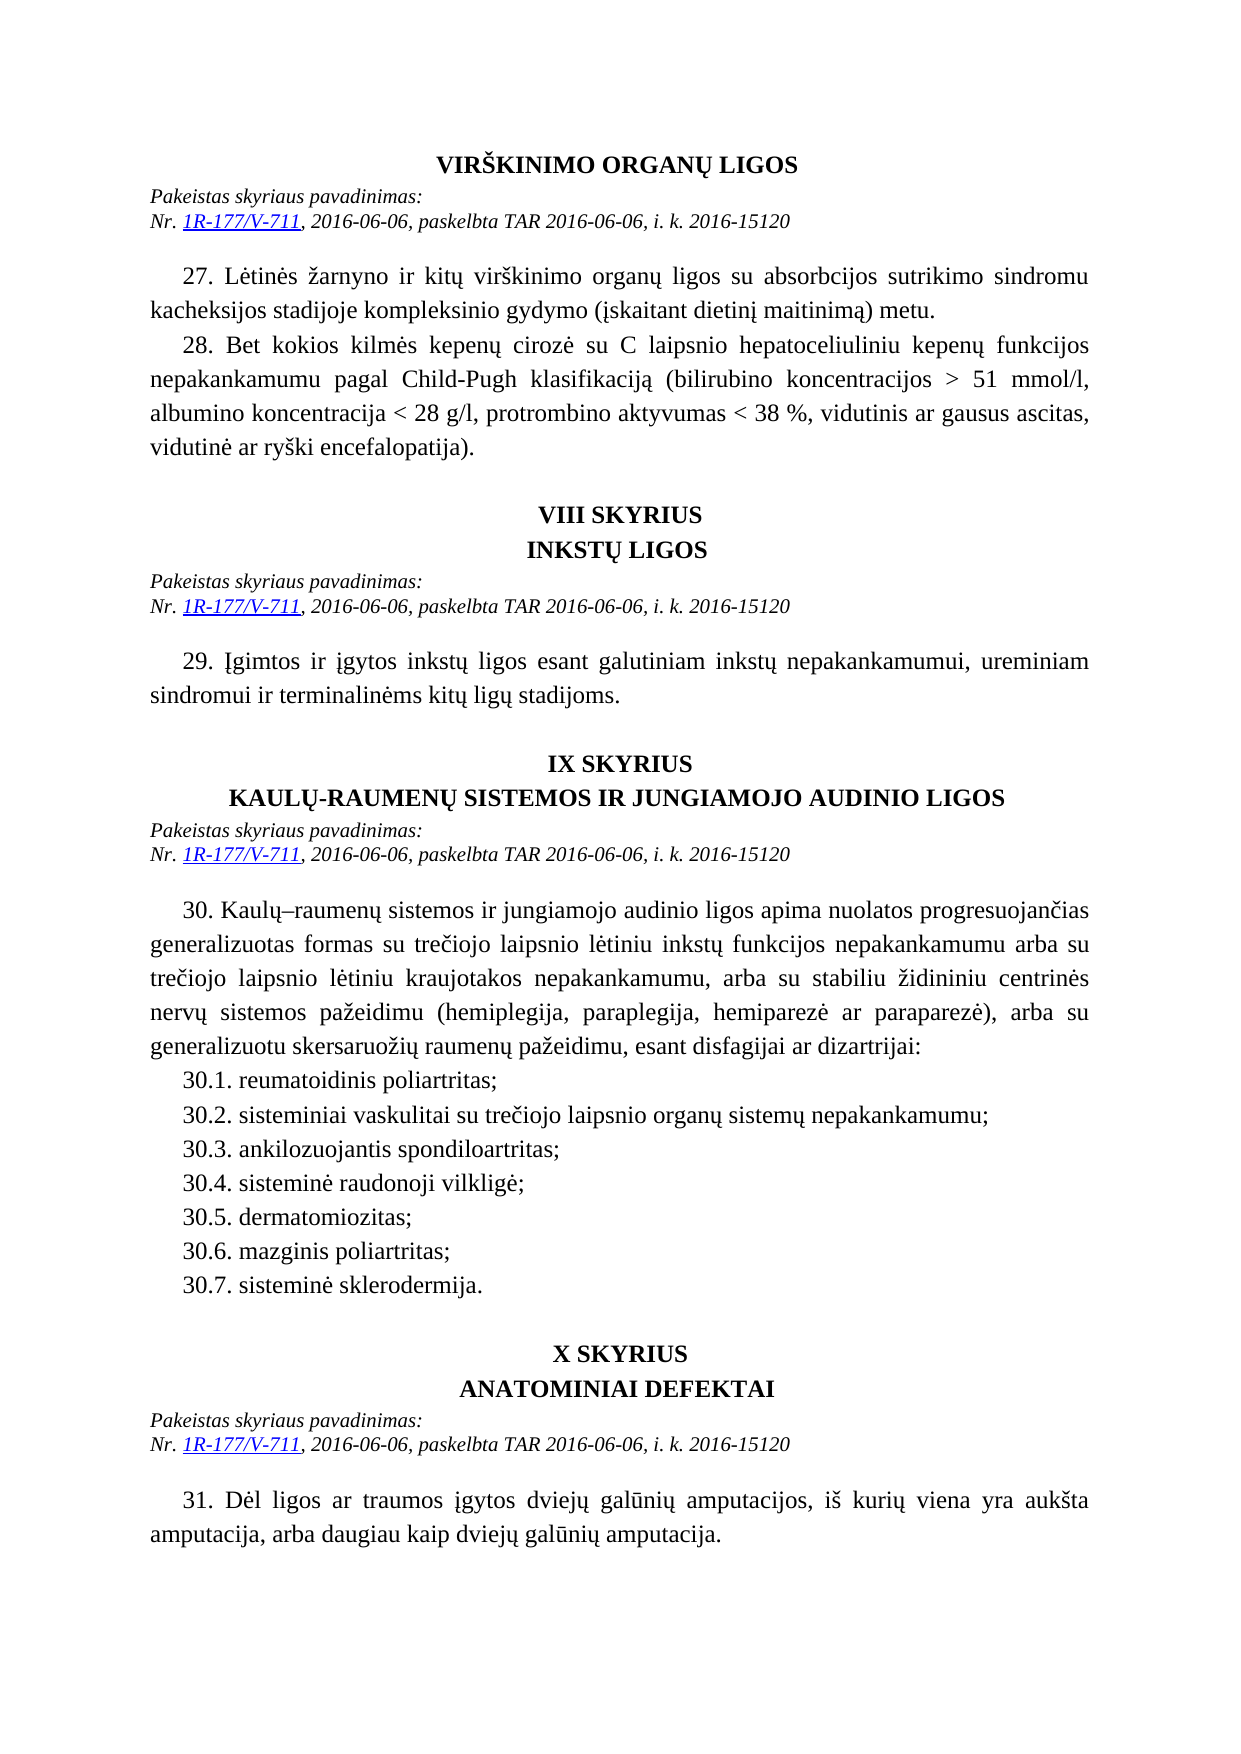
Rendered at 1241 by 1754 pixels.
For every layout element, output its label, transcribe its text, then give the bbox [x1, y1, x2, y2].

text 29. Įgimtos ir įgytos inkstų ligos esant galutiniam inkstų nepakankamumui, ureminiam sindromui ir terminalinėms kitų ligų stadijoms. [150, 646, 1090, 709]
text 30.6. mazginis poliartritas; [150, 1236, 1090, 1265]
text 30.4. sisteminė raudonoji vilkligė; [150, 1168, 1090, 1197]
text Nr. 1R-177/V-711, 2016-06-06, paskelbta TAR 2016-06-06, i. k. 2016-15120 [150, 208, 1090, 233]
text 30.5. dermatomiozitas; [150, 1202, 1090, 1231]
text INKSTŲ LIGOS [150, 535, 1090, 564]
text 28. Bet kokios kilmės kepenų cirozė su C laipsnio hepatoceliuliniu kepenų funkcijos nepakankamumu pagal Child-Pugh klasifikaciją (bilirubino koncentracijos > 51 mmol/l, albumino koncentracija < 28 g/l, protrombino aktyvumas < 38 %, vidutinis ar gausus ascitas, vidutinė ar ryški encefalopatija). [150, 330, 1090, 461]
text Pakeistas skyriaus pavadinimas: [150, 818, 1090, 842]
text 30.7. sisteminė sklerodermija. [150, 1271, 1090, 1299]
text Pakeistas skyriaus pavadinimas: [150, 1408, 1090, 1432]
text 30.1. reumatoidinis poliartritas; [150, 1066, 1090, 1094]
text IX SKYRIUS [150, 749, 1090, 778]
text X SKYRIUS [150, 1339, 1090, 1368]
text 31. Dėl ligos ar traumos įgytos dviejų galūnių amputacijos, iš kurių viena yra aukšta amputacija, arba daugiau kaip dviejų galūnių amputacija. [150, 1485, 1090, 1548]
text Nr. 1R-177/V-711, 2016-06-06, paskelbta TAR 2016-06-06, i. k. 2016-15120 [150, 842, 1090, 866]
text 30.2. sisteminiai vaskulitai su trečiojo laipsnio organų sistemų nepakankamumu; [150, 1100, 1090, 1128]
text KAULŲ-RAUMENŲ SISTEMOS IR JUNGIAMOJO AUDINIO LIGOS [150, 783, 1090, 812]
text 30.3. ankilozuojantis spondiloartritas; [150, 1134, 1090, 1163]
text Nr. 1R-177/V-711, 2016-06-06, paskelbta TAR 2016-06-06, i. k. 2016-15120 [150, 1432, 1090, 1456]
text 30. Kaulų–raumenų sistemos ir jungiamojo audinio ligos apima nuolatos progresuojančias generalizuotas formas su trečiojo laipsnio lėtiniu inkstų funkcijos nepakankamumu arba su trečiojo laipsnio lėtiniu kraujotakos nepakankamumu, arba su stabiliu židininiu centrinės nervų sistemos pažeidimu (hemiplegija, paraplegija, hemiparezė ar paraparezė), arba su generalizuotu skersaruožių raumenų pažeidimu, esant disfagijai ar dizartrijai: [150, 895, 1090, 1060]
text 27. Lėtinės žarnyno ir kitų virškinimo organų ligos su absorbcijos sutrikimo sindromu kacheksijos stadijoje kompleksinio gydymo (įskaitant dietinį maitinimą) metu. [150, 261, 1090, 324]
text VIRŠKINIMO ORGANŲ LIGOS [150, 150, 1090, 179]
text Pakeistas skyriaus pavadinimas: [150, 569, 1090, 593]
text Pakeistas skyriaus pavadinimas: [150, 184, 1090, 208]
text Nr. 1R-177/V-711, 2016-06-06, paskelbta TAR 2016-06-06, i. k. 2016-15120 [150, 593, 1090, 618]
text ANATOMINIAI DEFEKTAI [150, 1374, 1090, 1402]
text VIII SKYRIUS [150, 501, 1090, 529]
